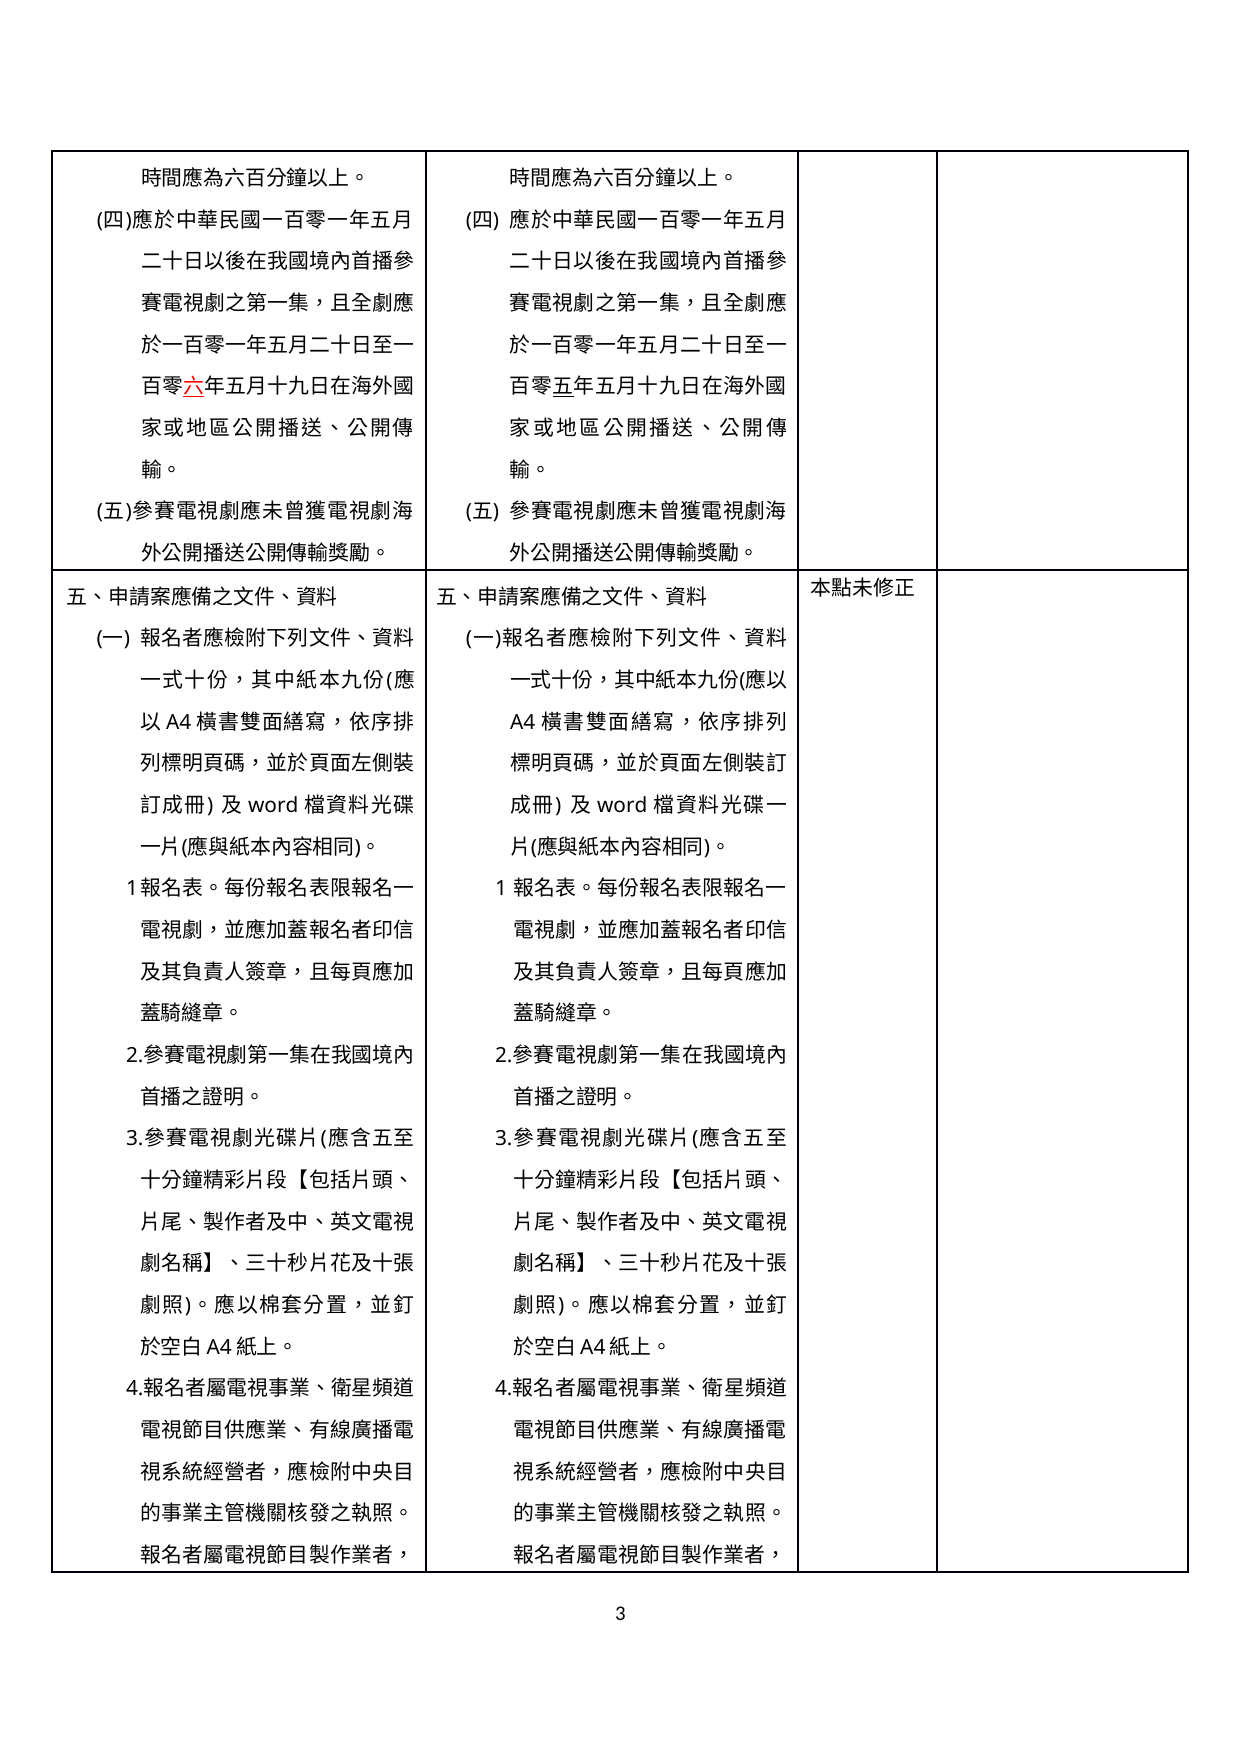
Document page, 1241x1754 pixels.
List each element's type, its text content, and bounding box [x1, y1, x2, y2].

table_cell 時間應為六百分鐘以上。 (四) 應於中華民國一百零一年五月二十日以後在我國境內首播參賽電視劇之第一集，且全劇應於一百零一年五月二十日至一百零五年五月十九日在海外國家或地區公開播送、公開傳輸。 (五) 參賽電視劇應未曾獲電視劇海外公開播送公開傳輸獎勵。 [427, 152, 797, 569]
table_cell [799, 152, 936, 569]
table_cell [938, 571, 1187, 1571]
table_cell [938, 152, 1187, 569]
table_cell 本點未修正 [799, 571, 936, 1571]
table_cell 五、申請案應備之文件、資料 (一) 報名者應檢附下列文件、資料一式十份，其中紙本九份(應以A4橫書雙面繕寫，依序排列標明頁碼，並於頁面左側裝訂成冊) 及word檔資料光碟一片(應與紙本內容相同)。 1 報名表。每份報名表限報名一電視劇，並應加蓋報名者印信及其負責人簽章，且每頁應加蓋騎縫章。 2.參賽電視劇第一集在我國境內首播之證明。 3.參賽電視劇光碟片(應含五至十分鐘精彩片段【包括片頭、片尾、製作者及中、英文電視劇名稱】、三十秒片花及十張劇照)。應以棉套分置，並釘於空白A4紙上。 4.報名者屬電視事業、衛星頻道電視節目供應業、有線廣播電視系統經營者，應檢附中央目的事業主管機關核發之執照。報名者屬電視節目製作業者， [53, 571, 425, 1571]
table_cell 時間應為六百分鐘以上。 (四)應於中華民國一百零一年五月二十日以後在我國境內首播參賽電視劇之第一集，且全劇應於一百零一年五月二十日至一百零六年五月十九日在海外國家或地區公開播送、公開傳輸。 (五)參賽電視劇應未曾獲電視劇海外公開播送公開傳輸獎勵。 [53, 152, 425, 569]
table_cell 五、申請案應備之文件、資料 (一)報名者應檢附下列文件、資料一式十份，其中紙本九份(應以A4橫書雙面繕寫，依序排列標明頁碼，並於頁面左側裝訂成冊) 及word檔資料光碟一片(應與紙本內容相同)。 1 報名表。每份報名表限報名一電視劇，並應加蓋報名者印信及其負責人簽章，且每頁應加蓋騎縫章。 2.參賽電視劇第一集在我國境內首播之證明。 3.參賽電視劇光碟片(應含五至十分鐘精彩片段【包括片頭、片尾、製作者及中、英文電視劇名稱】、三十秒片花及十張劇照)。應以棉套分置，並釘於空白A4紙上。 4.報名者屬電視事業、衛星頻道電視節目供應業、有線廣播電視系統經營者，應檢附中央目的事業主管機關核發之執照。報名者屬電視節目製作業者， [427, 571, 797, 1571]
